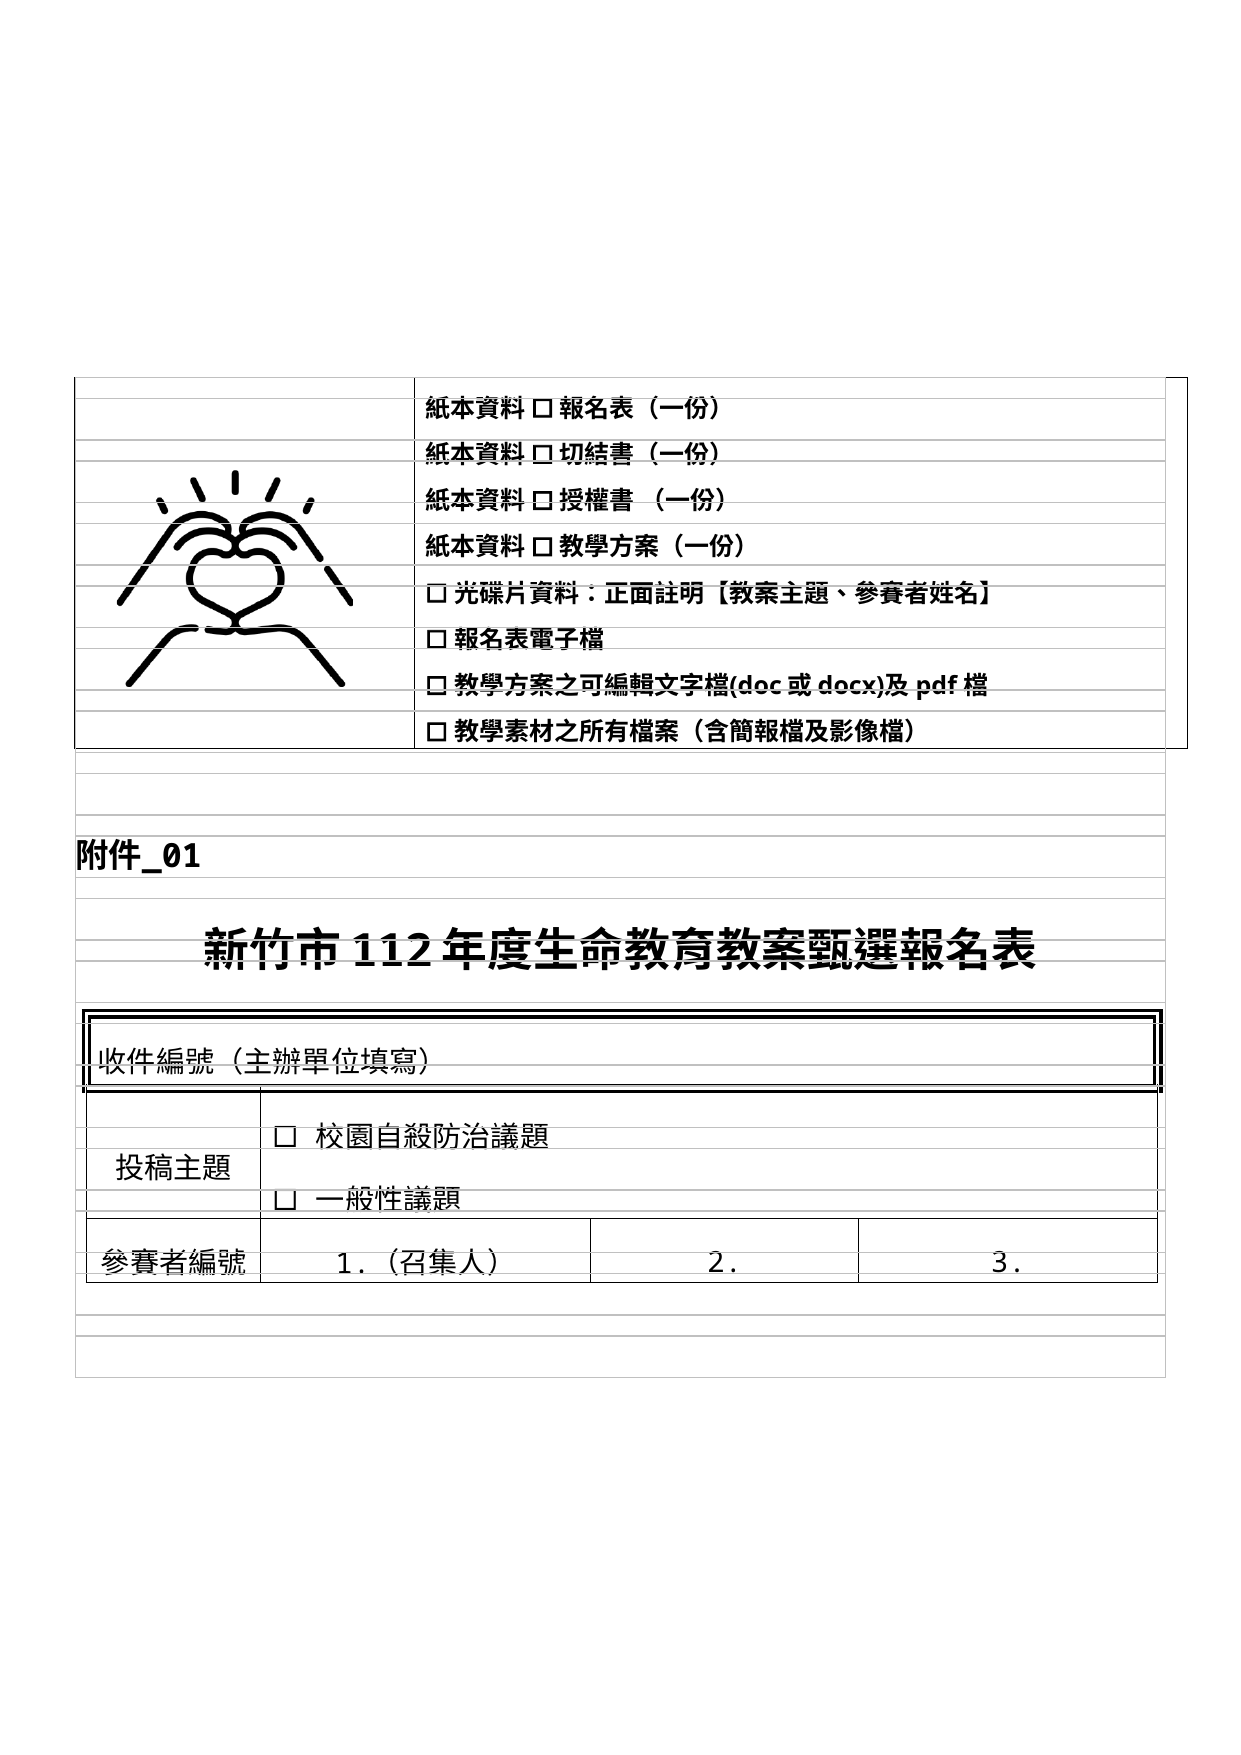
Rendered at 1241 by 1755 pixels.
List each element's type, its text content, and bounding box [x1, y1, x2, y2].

table_cell [353, 462, 414, 502]
picture [116, 587, 353, 627]
table_cell 參賽者編號 [87, 1219, 260, 1252]
text 新竹市112年度生命教育教案甄選報名表 [782, 941, 833, 960]
text 新竹市112年度生命教育教案甄選報名表 [76, 878, 1165, 898]
table_cell 參賽者編號 [87, 1253, 140, 1273]
table_cell 紙本資料  報名表（一份） 紙本資料  切結書（一份） 紙本資料  授權書 （一份） 紙本資料  教學方案（一份）  光碟片資料：正面註明【教案主題、參賽者姓名】  報名表電子檔  教學方案之可編輯文字檔(doc或 docx)及 pdf 檔  教學素材之所有檔案（含簡報檔及影像檔） [415, 691, 1165, 710]
table_cell 參賽者編號 [149, 1253, 171, 1273]
table_cell 1.（召集人） [473, 1253, 494, 1273]
table_header 收件編號（主辦單位填寫） [86, 1012, 1158, 1023]
table_header 收件編號（主辦單位填寫） [91, 1024, 1153, 1064]
table_cell [87, 1191, 260, 1210]
table_cell [591, 1274, 858, 1282]
table_cell [76, 378, 414, 398]
table_cell 3. [859, 1253, 1157, 1273]
table_cell  校園自殺防治議題  一般性議題 [323, 1128, 347, 1148]
table_cell 1.（召集人） [464, 1260, 479, 1273]
text 新竹市112年度生命教育教案甄選報名表 [708, 941, 730, 960]
table_cell  校園自殺防治議題  一般性議題 [261, 1212, 1157, 1218]
table_cell 參賽者編號 [87, 1274, 260, 1282]
picture [116, 649, 353, 687]
table_header 收件編號（主辦單位填寫） [91, 1019, 1153, 1023]
text 新竹市112年度生命教育教案甄選報名表 [76, 941, 214, 960]
text 新竹市112年度生命教育教案甄選報名表 [753, 941, 781, 960]
table_cell 1.（召集人） [392, 1253, 410, 1273]
table_cell [87, 1212, 260, 1218]
table_cell [87, 1128, 260, 1148]
picture [116, 524, 353, 564]
text 新竹市112年度生命教育教案甄選報名表 [971, 941, 1011, 960]
table_cell [353, 628, 414, 648]
table_cell 1.（召集人） [444, 1253, 470, 1273]
text 新竹市112年度生命教育教案甄選報名表 [76, 899, 1165, 939]
table_cell 紙本資料  報名表（一份） 紙本資料  切結書（一份） 紙本資料  授權書 （一份） 紙本資料  教學方案（一份）  光碟片資料：正面註明【教案主題、參賽者姓名】  報名表電子檔  教學方案之可編輯文字檔(doc或 docx)及 pdf 檔  教學素材之所有檔案（含簡報檔及影像檔） [415, 462, 1165, 502]
text 新竹市112年度生命教育教案甄選報名表 [233, 941, 260, 960]
table_cell [353, 587, 414, 627]
table_cell  校園自殺防治議題  一般性議題 [349, 1128, 370, 1146]
table_cell 2. [591, 1253, 858, 1273]
table_cell  校園自殺防治議題  一般性議題 [261, 1093, 1157, 1127]
table_cell 紙本資料  報名表（一份） 紙本資料  切結書（一份） 紙本資料  授權書 （一份） 紙本資料  教學方案（一份）  光碟片資料：正面註明【教案主題、參賽者姓名】  報名表電子檔  教學方案之可編輯文字檔(doc或 docx)及 pdf 檔  教學素材之所有檔案（含簡報檔及影像檔） [415, 441, 655, 460]
table_cell [87, 1093, 260, 1127]
text [76, 816, 1165, 835]
table_cell 紙本資料  報名表（一份） 紙本資料  切結書（一份） 紙本資料  授權書 （一份） 紙本資料  教學方案（一份）  光碟片資料：正面註明【教案主題、參賽者姓名】  報名表電子檔  教學方案之可編輯文字檔(doc或 docx)及 pdf 檔  教學素材之所有檔案（含簡報檔及影像檔） [415, 503, 1165, 523]
table_cell [76, 691, 414, 710]
table_cell 紙本資料  報名表（一份） 紙本資料  切結書（一份） 紙本資料  授權書 （一份） 紙本資料  教學方案（一份）  光碟片資料：正面註明【教案主題、參賽者姓名】  報名表電子檔  教學方案之可編輯文字檔(doc或 docx)及 pdf 檔  教學素材之所有檔案（含簡報檔及影像檔） [601, 628, 1165, 648]
table_cell 紙本資料  報名表（一份） 紙本資料  切結書（一份） 紙本資料  授權書 （一份） 紙本資料  教學方案（一份）  光碟片資料：正面註明【教案主題、參賽者姓名】  報名表電子檔  教學方案之可編輯文字檔(doc或 docx)及 pdf 檔  教學素材之所有檔案（含簡報檔及影像檔） [415, 566, 1165, 585]
table_cell 紙本資料  報名表（一份） 紙本資料  切結書（一份） 紙本資料  授權書 （一份） 紙本資料  教學方案（一份）  光碟片資料：正面註明【教案主題、參賽者姓名】  報名表電子檔  教學方案之可編輯文字檔(doc或 docx)及 pdf 檔  教學素材之所有檔案（含簡報檔及影像檔） [1166, 378, 1187, 748]
table_cell  校園自殺防治議題  一般性議題 [296, 1191, 348, 1210]
table_cell 紙本資料  報名表（一份） 紙本資料  切結書（一份） 紙本資料  授權書 （一份） 紙本資料  教學方案（一份）  光碟片資料：正面註明【教案主題、參賽者姓名】  報名表電子檔  教學方案之可編輯文字檔(doc或 docx)及 pdf 檔  教學素材之所有檔案（含簡報檔及影像檔） [415, 712, 1165, 748]
table_cell 1.（召集人） [261, 1219, 590, 1252]
table_cell 參賽者編號 [201, 1253, 236, 1273]
text 新竹市112年度生命教育教案甄選報名表 [469, 941, 492, 960]
text 新竹市112年度生命教育教案甄選報名表 [321, 941, 362, 960]
table_cell  校園自殺防治議題  一般性議題 [399, 1128, 434, 1148]
table_cell  校園自殺防治議題  一般性議題 [394, 1191, 1157, 1210]
text 新竹市112年度生命教育教案甄選報名表 [288, 941, 315, 960]
table_cell [591, 1219, 858, 1252]
table_cell [76, 462, 116, 502]
text 新竹市112年度生命教育教案甄選報名表 [927, 941, 962, 960]
table_cell 1.（召集人） [261, 1274, 590, 1282]
table_cell 投稿主題 [87, 1149, 260, 1189]
table_cell 紙本資料  報名表（一份） 紙本資料  切結書（一份） 紙本資料  授權書 （一份） 紙本資料  教學方案（一份）  光碟片資料：正面註明【教案主題、參賽者姓名】  報名表電子檔  教學方案之可編輯文字檔(doc或 docx)及 pdf 檔  教學素材之所有檔案（含簡報檔及影像檔） [415, 378, 1165, 398]
table_cell 1.（召集人） [346, 1253, 393, 1273]
table_cell 參賽者編號 [230, 1253, 260, 1273]
table_cell [353, 503, 414, 523]
table_cell 紙本資料  報名表（一份） 紙本資料  切結書（一份） 紙本資料  授權書 （一份） 紙本資料  教學方案（一份）  光碟片資料：正面註明【教案主題、參賽者姓名】  報名表電子檔  教學方案之可編輯文字檔(doc或 docx)及 pdf 檔  教學素材之所有檔案（含簡報檔及影像檔） [415, 587, 1165, 627]
table_cell [859, 1219, 1157, 1252]
table_cell [76, 441, 414, 460]
table_cell 1.（召集人） [261, 1253, 343, 1273]
text 新竹市112年度生命教育教案甄選報名表 [395, 941, 423, 960]
picture [116, 450, 353, 460]
table_cell 1.（召集人） [405, 1253, 441, 1273]
picture [116, 628, 353, 648]
table_cell 1.（召集人） [493, 1253, 590, 1273]
table_cell  校園自殺防治議題  一般性議題 [261, 1128, 321, 1148]
table_cell [76, 649, 414, 689]
table_cell [76, 399, 414, 439]
table_cell [76, 712, 414, 748]
picture [116, 566, 353, 585]
table_cell [859, 1274, 1157, 1282]
table_cell  校園自殺防治議題  一般性議題 [261, 1149, 1157, 1189]
text 新竹市112年度生命教育教案甄選報名表 [368, 941, 389, 960]
picture [116, 503, 353, 523]
table_header 收件編號（主辦單位填寫） [91, 1066, 1153, 1084]
table_cell [353, 524, 414, 564]
table_cell 參賽者編號 [172, 1253, 200, 1273]
text 新竹市112年度生命教育教案甄選報名表 [417, 941, 450, 960]
table_cell [76, 587, 116, 627]
table_cell  校園自殺防治議題  一般性議題 [449, 1128, 1157, 1148]
table_cell  校園自殺防治議題  一般性議題 [358, 1191, 379, 1210]
text 新竹市112年度生命教育教案甄選報名表 [861, 941, 909, 960]
text 新竹市112年度生命教育教案甄選報名表 [1017, 941, 1165, 960]
text 新竹市112年度生命教育教案甄選報名表 [559, 941, 638, 960]
table_cell 紙本資料  報名表（一份） 紙本資料  切結書（一份） 紙本資料  授權書 （一份） 紙本資料  教學方案（一份）  光碟片資料：正面註明【教案主題、參賽者姓名】  報名表電子檔  教學方案之可編輯文字檔(doc或 docx)及 pdf 檔  教學素材之所有檔案（含簡報檔及影像檔） [415, 524, 1165, 564]
table_cell [76, 566, 116, 585]
picture [116, 462, 353, 502]
table_cell [76, 628, 116, 648]
text 新竹市112年度生命教育教案甄選報名表 [661, 941, 707, 960]
text 新竹市112年度生命教育教案甄選報名表 [496, 941, 553, 960]
table_cell 紙本資料  報名表（一份） 紙本資料  切結書（一份） 紙本資料  授權書 （一份） 紙本資料  教學方案（一份）  光碟片資料：正面註明【教案主題、參賽者姓名】  報名表電子檔  教學方案之可編輯文字檔(doc或 docx)及 pdf 檔  教學素材之所有檔案（含簡報檔及影像檔） [415, 399, 1165, 439]
table_cell 紙本資料  報名表（一份） 紙本資料  切結書（一份） 紙本資料  授權書 （一份） 紙本資料  教學方案（一份）  光碟片資料：正面註明【教案主題、參賽者姓名】  報名表電子檔  教學方案之可編輯文字檔(doc或 docx)及 pdf 檔  教學素材之所有檔案（含簡報檔及影像檔） [415, 649, 1165, 689]
text 新竹市112年度生命教育教案甄選報名表 [76, 962, 1165, 999]
table_cell [353, 566, 414, 585]
table_cell [76, 503, 116, 523]
table_cell [76, 524, 116, 564]
table_cell 紙本資料  報名表（一份） 紙本資料  切結書（一份） 紙本資料  授權書 （一份） 紙本資料  教學方案（一份）  光碟片資料：正面註明【教案主題、參賽者姓名】  報名表電子檔  教學方案之可編輯文字檔(doc或 docx)及 pdf 檔  教學素材之所有檔案（含簡報檔及影像檔） [713, 441, 1165, 460]
text 附件_01 [76, 837, 1165, 874]
